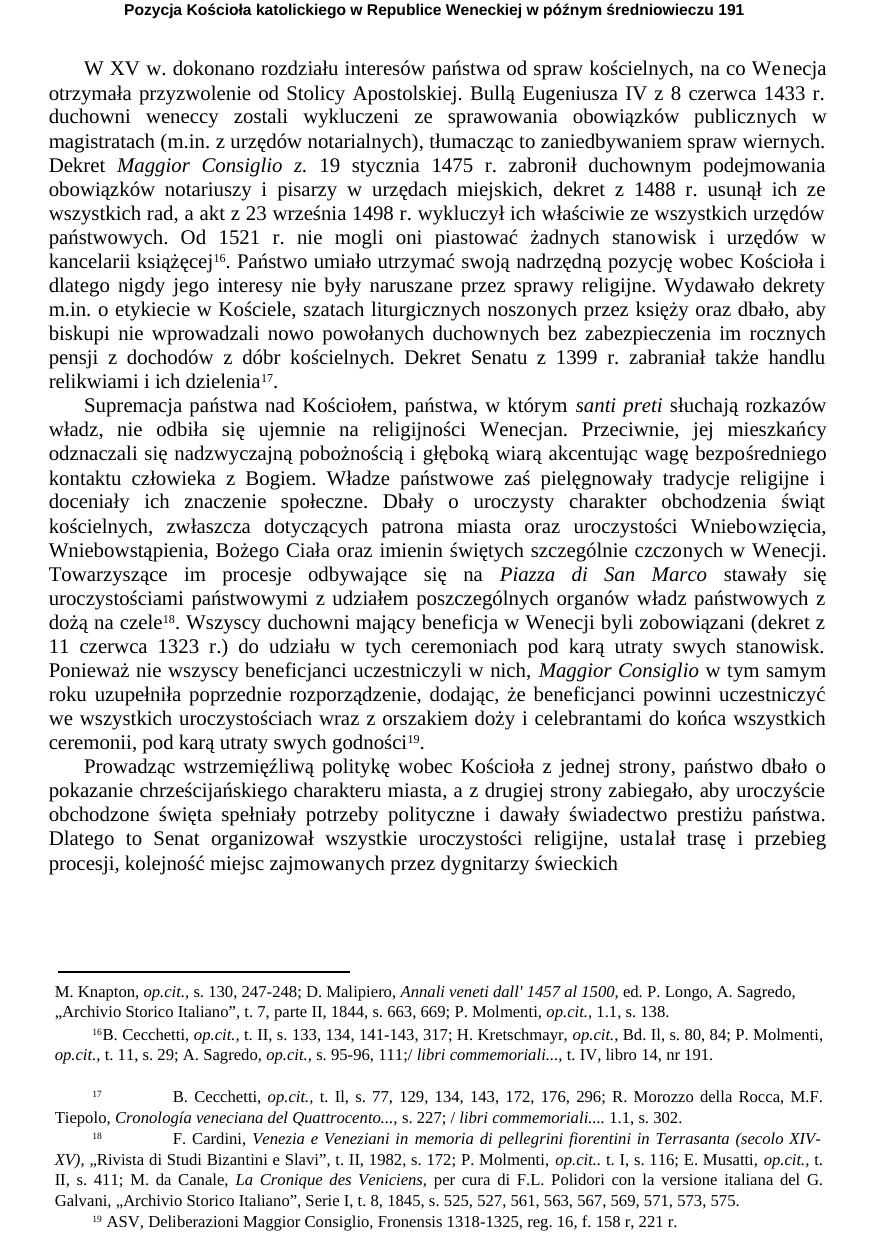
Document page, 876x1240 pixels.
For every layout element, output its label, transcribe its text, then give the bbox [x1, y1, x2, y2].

text Supremacja państwa nad Kościołem, państwa, w którym santi preti słuchają rozka­zów władz, nie odbiła się ujemnie na religijności Wenecjan. Przeciwnie, jej mieszkań­cy odznaczali się nadzwyczajną pobożnością i głęboką wiarą akcentując wagę bezpo­średniego kontaktu człowieka z Bogiem. Władze państwowe zaś pielęgnowały tradycje religijne i doceniały ich znaczenie społeczne. Dbały o uroczysty charakter obchodzenia świąt kościelnych, zwłaszcza dotyczących patrona miasta oraz uroczystości Wniebo­wzięcia, Wniebowstąpienia, Bożego Ciała oraz imienin świętych szczególnie czczo­nych w Wenecji. Towarzyszące im procesje odbywające się na Piazza di San Marco stawały się uroczystościami państwowymi z udziałem poszczególnych organów władz państwowych z dożą na czele18. Wszyscy duchowni mający beneficja w Wenecji byli zobowiązani (dekret z 11 czerwca 1323 r.) do udziału w tych ceremoniach pod karą utraty swych stanowisk. Ponieważ nie wszyscy beneficjanci uczestniczyli w nich, Ma­ggior Consiglio w tym samym roku uzupełniła poprzednie rozporządzenie, dodając, że beneficjanci powinni uczestniczyć we wszystkich uroczystościach wraz z orszakiem doży i celebrantami do końca wszystkich ceremonii, pod karą utraty swych godności19. [48, 393, 826, 754]
text W XV w. dokonano rozdziału interesów państwa od spraw kościelnych, na co We­necja otrzymała przyzwolenie od Stolicy Apostolskiej. Bullą Eugeniusza IV z 8 czerwca 1433 r. duchowni weneccy zostali wykluczeni ze sprawowania obowiązków publicz­nych w magistratach (m.in. z urzędów notarialnych), tłumacząc to zaniedbywaniem spraw wiernych. Dekret Maggior Consiglio z. 19 stycznia 1475 r. zabronił duchownym podejmowania obowiązków notariuszy i pisarzy w urzędach miejskich, dekret z 1488 r. usunął ich ze wszystkich rad, a akt z 23 września 1498 r. wykluczył ich właściwie ze wszystkich urzędów państwowych. Od 1521 r. nie mogli oni piastować żadnych stano­wisk i urzędów w kancelarii książęcej16. Państwo umiało utrzymać swoją nadrzędną pozycję wobec Kościoła i dlatego nigdy jego interesy nie były naruszane przez sprawy religijne. Wydawało dekrety m.in. o etykiecie w Kościele, szatach liturgicznych noszo­nych przez księży oraz dbało, aby biskupi nie wprowadzali nowo powołanych duchow­nych bez zabezpieczenia im rocznych pensji z dochodów z dóbr kościelnych. Dekret Senatu z 1399 r. zabraniał także handlu relikwiami i ich dzielenia17. [48, 56, 826, 393]
text 19 ASV, Deliberazioni Maggior Consiglio, Fronensis 1318-1325, reg. 16, f. 158 r, 221 r. [54, 1211, 823, 1231]
text 16 B. Cecchetti, op.cit., t. II, s. 133, 134, 141-143, 317; H. Kretschmayr, op.cit., Bd. Il, s. 80, 84; P. Molmenti, op.cit., t. 11, s. 29; A. Sagredo, op.cit., s. 95-96, 111;/ libri commemoriali..., t. IV, libro 14, nr 191. [54, 1024, 823, 1064]
text Prowadząc wstrzemięźliwą politykę wobec Kościoła z jednej strony, państwo dbało o pokazanie chrześcijańskiego charakteru miasta, a z drugiej strony zabiegało, aby uroczyście obchodzone święta spełniały potrzeby polityczne i dawały świadectwo prestiżu państwa. Dlatego to Senat organizował wszystkie uroczystości religijne, usta­lał trasę i przebieg procesji, kolejność miejsc zajmowanych przez dygnitarzy świeckich [48, 754, 826, 874]
text Pozycja Kościoła katolickiego w Republice Weneckiej w późnym średniowieczu 191 [124, 1, 819, 19]
text 18 F. Cardini, Venezia e Veneziani in memoria di pellegrini fiorentini in Terrasanta (secolo XIV-XV), „Rivista di Studi Bizantini e Slavi”, t. II, 1982, s. 172; P. Molmenti, op.cit.. t. I, s. 116; E. Musatti, op.cit., t. II, s. 411; M. da Canale, La Cronique des Veniciens, per cura di F.L. Polidori con la versione italiana del G. Galvani, „Archivio Storico Italiano”, Serie I, t. 8, 1845, s. 525, 527, 561, 563, 567, 569, 571, 573, 575. [54, 1129, 823, 1209]
text M. Knapton, op.cit., s. 130, 247-248; D. Malipiero, Annali veneti dall' 1457 al 1500, ed. P. Longo, A. Sagredo, „Archivio Storico Italiano”, t. 7, parte II, 1844, s. 663, 669; P. Molmenti, op.cit., 1.1, s. 138. [54, 981, 823, 1021]
text 17 B. Cecchetti, op.cit., t. Il, s. 77, 129, 134, 143, 172, 176, 296; R. Morozzo della Rocca, M.F. Tiepolo, Cronología veneciana del Quattrocento..., s. 227; / libri commemoriali.... 1.1, s. 302. [54, 1087, 823, 1127]
